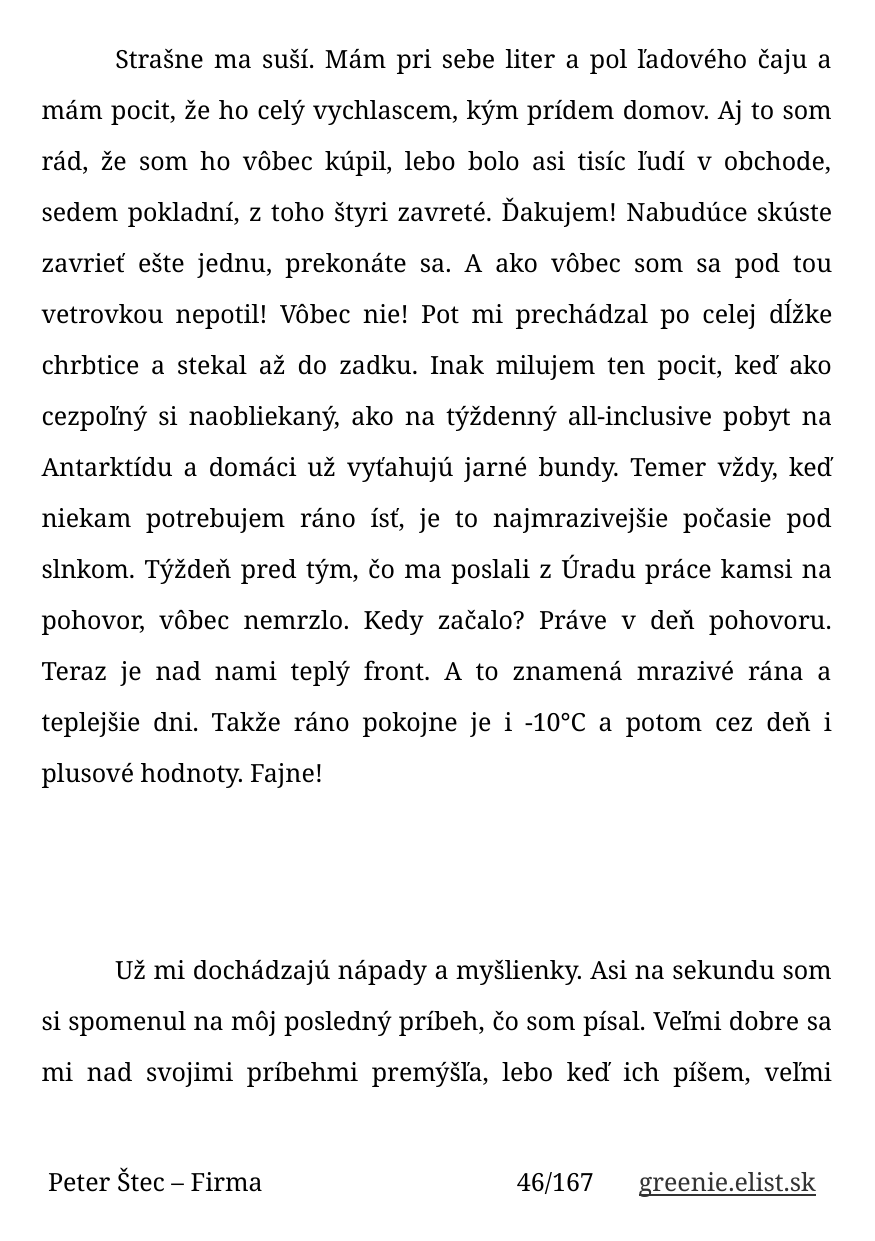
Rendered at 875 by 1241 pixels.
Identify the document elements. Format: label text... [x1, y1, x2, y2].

text Už mi dochádzajú nápady a myšlienky. Asi na sekundu som si spomenul na môj posledný príbeh, čo som písal. Veľmi dobre sa mi nad svojimi príbehmi premýšľa, lebo keď ich píšem, veľmi [41, 953, 833, 1089]
text Strašne ma suší. Mám pri sebe liter a pol ľadového čaju a mám pocit, že ho celý vychlascem, kým prídem domov. Aj to som rád, že som ho vôbec kúpil, lebo bolo asi tisíc ľudí v obchode, sedem pokladní, z toho štyri zavreté. Ďakujem! Nabudúce skúste zavrieť ešte jednu, prekonáte sa. A ako vôbec som sa pod tou vetrovkou nepotil! Vôbec nie! Pot mi prechádzal po celej dĺžke chrbtice a stekal až do zadku. Inak milujem ten pocit, keď ako cezpoľný si naobliekaný, ako na týždenný all-inclusive pobyt na Antarktídu a domáci už vyťahujú jarné bundy. Temer vždy, keď niekam potrebujem ráno ísť, je to najmrazivejšie počasie pod slnkom. Týždeň pred tým, čo ma poslali z Úradu práce kamsi na pohovor, vôbec nemrzlo. Kedy začalo? Práve v deň pohovoru. Teraz je nad nami teplý front. A to znamená mrazivé rána a teplejšie dni. Takže ráno pokojne je i -10°C a potom cez deň i plusové hodnoty. Fajne! [41, 41, 833, 790]
